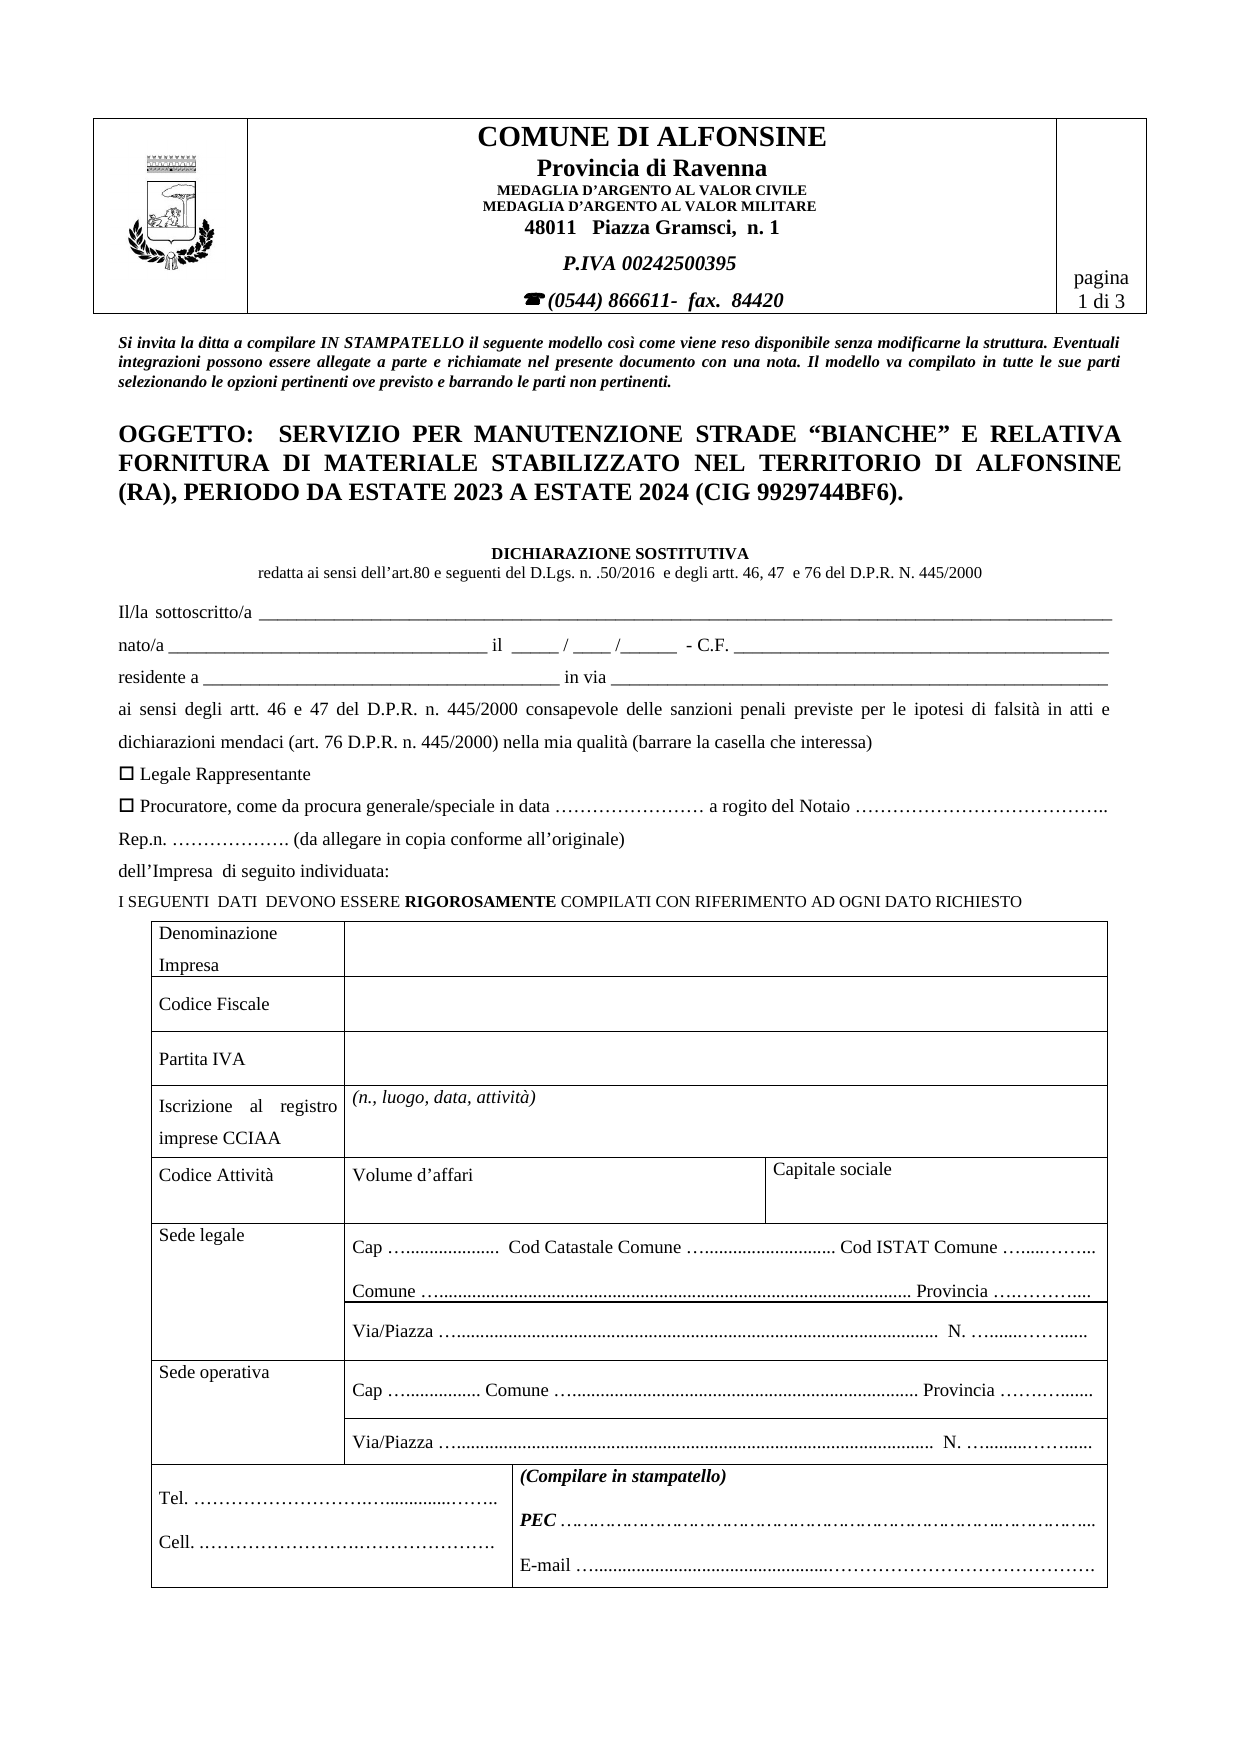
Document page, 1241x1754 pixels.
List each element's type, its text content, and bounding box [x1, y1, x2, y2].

table_cell (Compilare in stampatello) PEC …………………………………………………………………….……………... E-mail …..................................................……………………………………. [513, 1465, 1107, 1587]
table_cell [345, 977, 1107, 1031]
text redatta ai sensi dell’art.80 e seguenti del D.Lgs. n. .50/2016 e degli artt. 46, 47 e 76 del D.P.R. N. 445/2000 [118, 563, 1122, 582]
table_header [94, 119, 247, 313]
text Rep.n. ………………. (da allegare in copia conforme all’originale) [118, 827, 1112, 849]
text OGGETTO: SERVIZIO PER MANUTENZIONE STRADE “BIANCHE” E RELATIVA FORNITURA DI MATERIALE STABILIZZATO NEL TERRITORIO DI ALFONSINE (RA), PERIODO DA ESTATE 2023 A ESTATE 2024 (CIG 9929744BF6). [118, 419, 1122, 506]
table_header pagina 1 di 3 [1057, 119, 1146, 313]
text I SEGUENTI DATI DEVONO ESSERE RIGOROSAMENTE COMPILATI CON RIFERIMENTO AD OGNI DATO RICHIESTO [118, 892, 1112, 911]
table_header Denominazione Impresa [152, 922, 344, 976]
table_header [345, 922, 1107, 976]
table_cell Iscrizione al registro imprese CCIAA [152, 1086, 344, 1157]
table_cell Cap ….................... Cod Catastale Comune …............................ Cod ISTAT Comune ….....……... Comune …..................................................................................................... Provincia ….……….... [345, 1224, 1107, 1301]
text dell’Impresa di seguito individuata: [118, 860, 1112, 881]
table_cell Via/Piazza …...................................................................................................... N. ….........……...... [345, 1419, 1107, 1464]
text DICHIARAZIONE SOSTITUTIVA [118, 544, 1122, 563]
text residente a ______________________________________ in via _____________________________________________________ [118, 666, 1112, 687]
text ai sensi degli artt. 46 e 47 del D.P.R. n. 445/2000 consapevole delle sanzioni penali previste per le ipotesi di falsità in atti e dichiarazioni mendaci (art. 76 D.P.R. n. 445/2000) nella mia qualità (barrare la casella che interessa) [118, 698, 1112, 752]
table_cell Capitale sociale [766, 1158, 1107, 1223]
table_cell Codice Attività [152, 1158, 344, 1223]
text  Legale Rappresentante [118, 763, 1112, 784]
text Il/la sottoscritto/a ___________________________________________________________________________________________ nato/a __________________________________ il _____ / ____ /______ - C.F. ________________________________________ [118, 601, 1112, 655]
table_cell Tel. ……………………….…..............…….. Cell. .…………………….…………………. [152, 1465, 512, 1587]
table_cell Partita IVA [152, 1032, 344, 1085]
table_cell Sede operativa [152, 1361, 344, 1464]
table_cell Sede legale [152, 1224, 344, 1359]
table_cell Cap …................ Comune ….......................................................................... Provincia …….…....... [345, 1361, 1107, 1418]
table_cell Via/Piazza …....................................................................................................... N. ….......……...... [345, 1303, 1107, 1359]
text Si invita la ditta a compilare IN STAMPATELLO il seguente modello così come viene reso disponibile senza modificarne la struttura. Eventuali integrazioni possono essere allegate a parte e richiamate nel presente documento con una nota. Il modello va compilato in tutte le sue parti selezionando le opzioni pertinenti ove previsto e barrando le parti non pertinenti. [118, 333, 1122, 391]
table_cell [345, 1032, 1107, 1085]
table_cell Codice Fiscale [152, 977, 344, 1031]
text  Procuratore, come da procura generale/speciale in data …………………… a rogito del Notaio ………………………………….. [118, 795, 1112, 817]
table_header COMUNE DI ALFONSINE Provincia di Ravenna MEDAGLIA D’ARGENTO AL VALOR CIVILE MEDAGLIA D’ARGENTO AL VALOR MILITARE 48011 Piazza Gramsci, n. 1 P.IVA 00242500395  (0544) 866611- fax. 84420 [248, 119, 1056, 313]
table_cell (n., luogo, data, attività) [345, 1086, 1107, 1157]
table_cell Volume d’affari [345, 1158, 765, 1223]
picture [109, 140, 226, 280]
